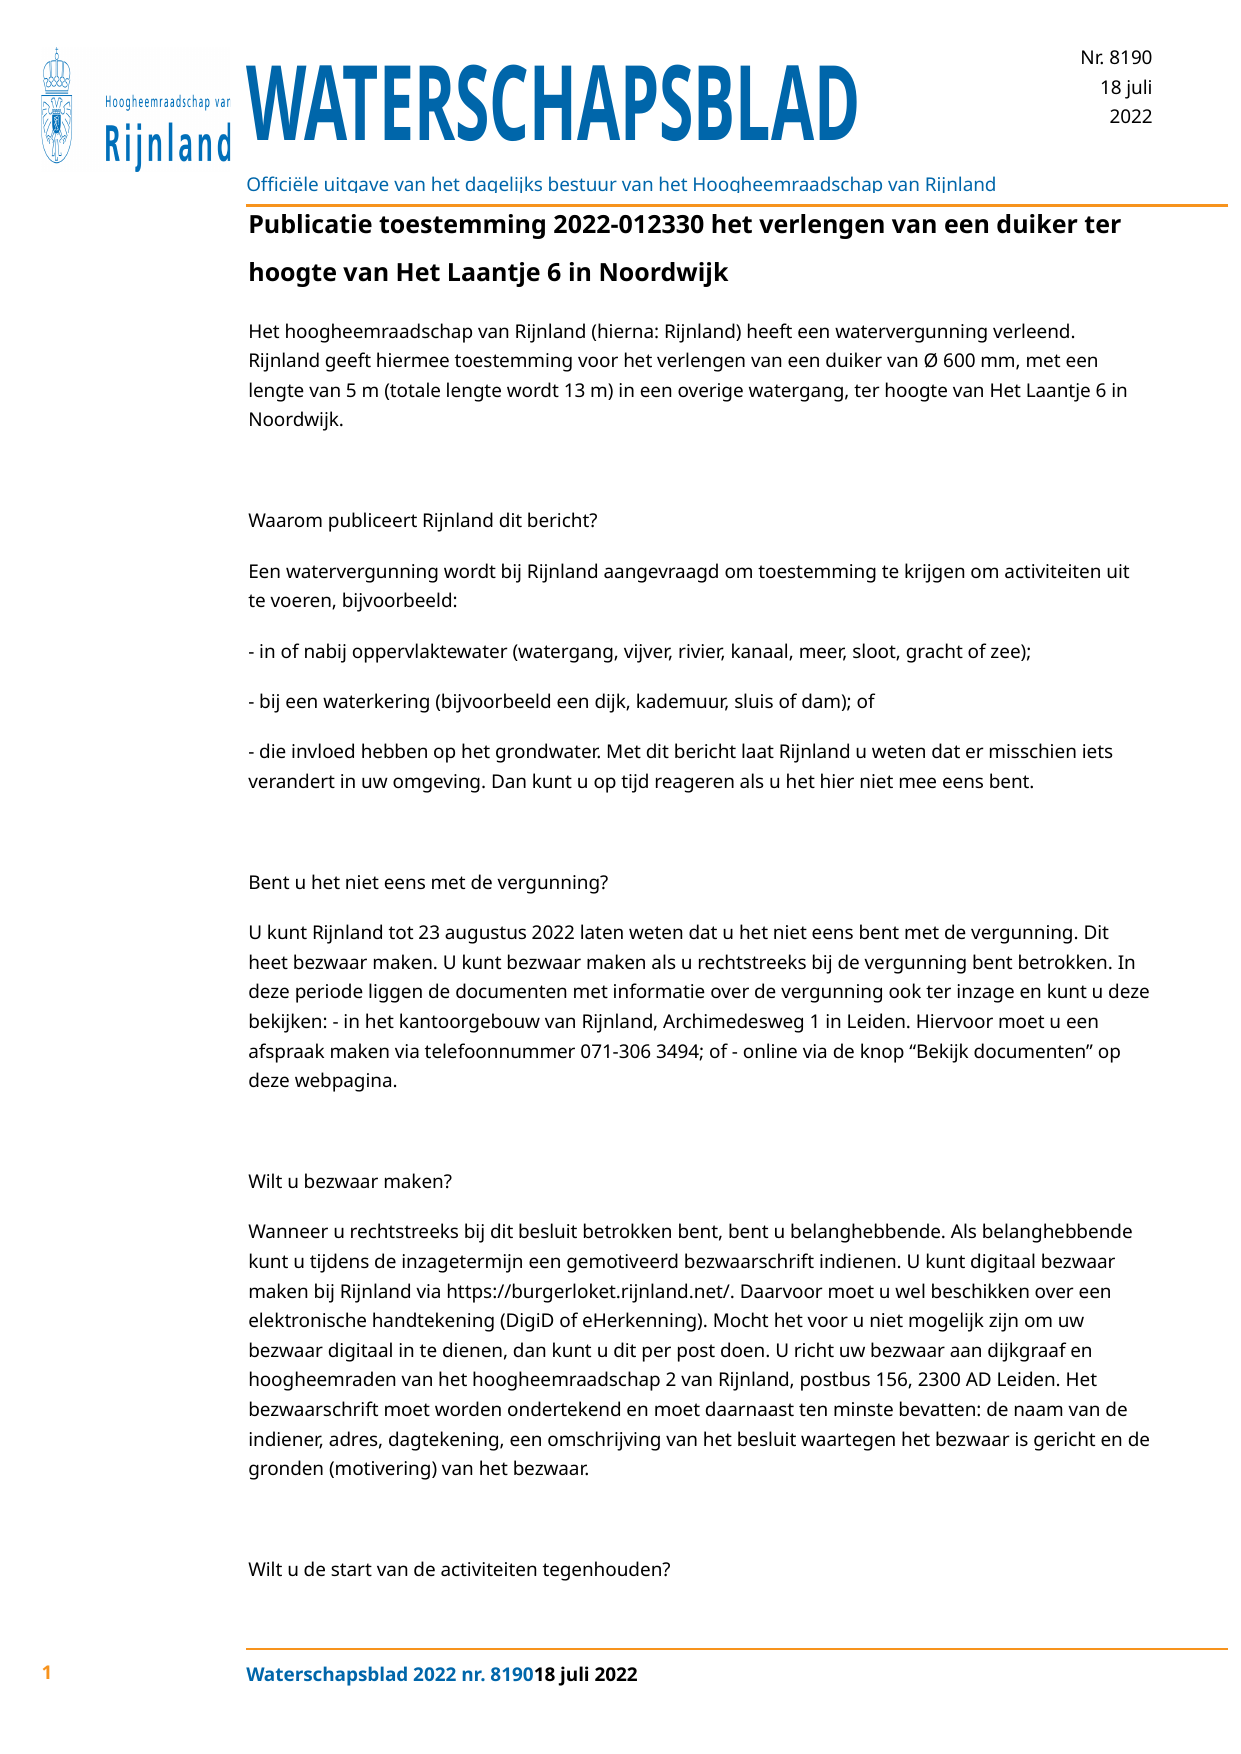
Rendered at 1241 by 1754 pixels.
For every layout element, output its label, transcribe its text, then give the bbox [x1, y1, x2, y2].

text Bent u het niet eens met de vergunning? [248, 869, 1152, 895]
text U kunt Rijnland tot 23 augustus 2022 laten weten dat u het niet eens bent met de vergunning. Dit heet bezwaar maken. U kunt bezwaar maken als u rechtstreeks bij de vergunning bent betrokken. In deze periode liggen de documenten met informatie over de vergunning ook ter inzage en kunt u deze bekijken: - in het kantoorgebouw van Rijnland, Archimedesweg 1 in Leiden. Hiervoor moet u een afspraak maken via telefoonnummer 071-306 3494; of - online via de knop “Bekijk documenten” op deze webpagina. [248, 919, 1152, 1093]
text - die invloed hebben op het grondwater. Met dit bericht laat Rijnland u weten dat er misschien iets verandert in uw omgeving. Dan kunt u op tijd reageren als u het hier niet mee eens bent. [248, 739, 1152, 794]
text Waarom publiceert Rijnland dit bericht? [248, 507, 1152, 533]
picture [41, 47, 231, 172]
text Een watervergunning wordt bij Rijnland aangevraagd om toestemming te krijgen om activiteiten uit te voeren, bijvoorbeeld: [248, 558, 1152, 613]
text Wilt u de start van de activiteiten tegenhouden? [248, 1556, 1152, 1582]
text - in of nabij oppervlaktewater (watergang, vijver, rivier, kanaal, meer, sloot, gracht of zee); [248, 638, 1152, 664]
text Het hoogheemraadschap van Rijnland (hierna: Rijnland) heeft een watervergunning verleend. Rijnland geeft hiermee toestemming voor het verlengen van een duiker van Ø 600 mm, met een lengte van 5 m (totale lengte wordt 13 m) in een overige watergang, ter hoogte van Het Laantje 6 in Noordwijk. [248, 318, 1152, 432]
text Wanneer u rechtstreeks bij dit besluit betrokken bent, bent u belanghebbende. Als belanghebbende kunt u tijdens de inzagetermijn een gemotiveerd bezwaarschrift indienen. U kunt digitaal bezwaar maken bij Rijnland via https://burgerloket.rijnland.net/. Daarvoor moet u wel beschikken over een elektronische handtekening (DigiD of eHerkenning). Mocht het voor u niet mogelijk zijn om uw bezwaar digitaal in te dienen, dan kunt u dit per post doen. U richt uw bezwaar aan dijkgraaf en hoogheemraden van het hoogheemraadschap 2 van Rijnland, postbus 156, 2300 AD Leiden. Het bezwaarschrift moet worden ondertekend en moet daarnaast ten minste bevatten: de naam van de indiener, adres, dagtekening, een omschrijving van het besluit waartegen het bezwaar is gericht en de gronden (motivering) van het bezwaar. [248, 1219, 1152, 1481]
text - bij een waterkering (bijvoorbeeld een dijk, kademuur, sluis of dam); of [248, 688, 1152, 714]
text Publicatie toestemming 2022-012330 het verlengen van een duiker ter hoogte van Het Laantje 6 in Noordwijk [248, 207, 1152, 288]
text Wilt u bezwaar maken? [248, 1168, 1152, 1194]
